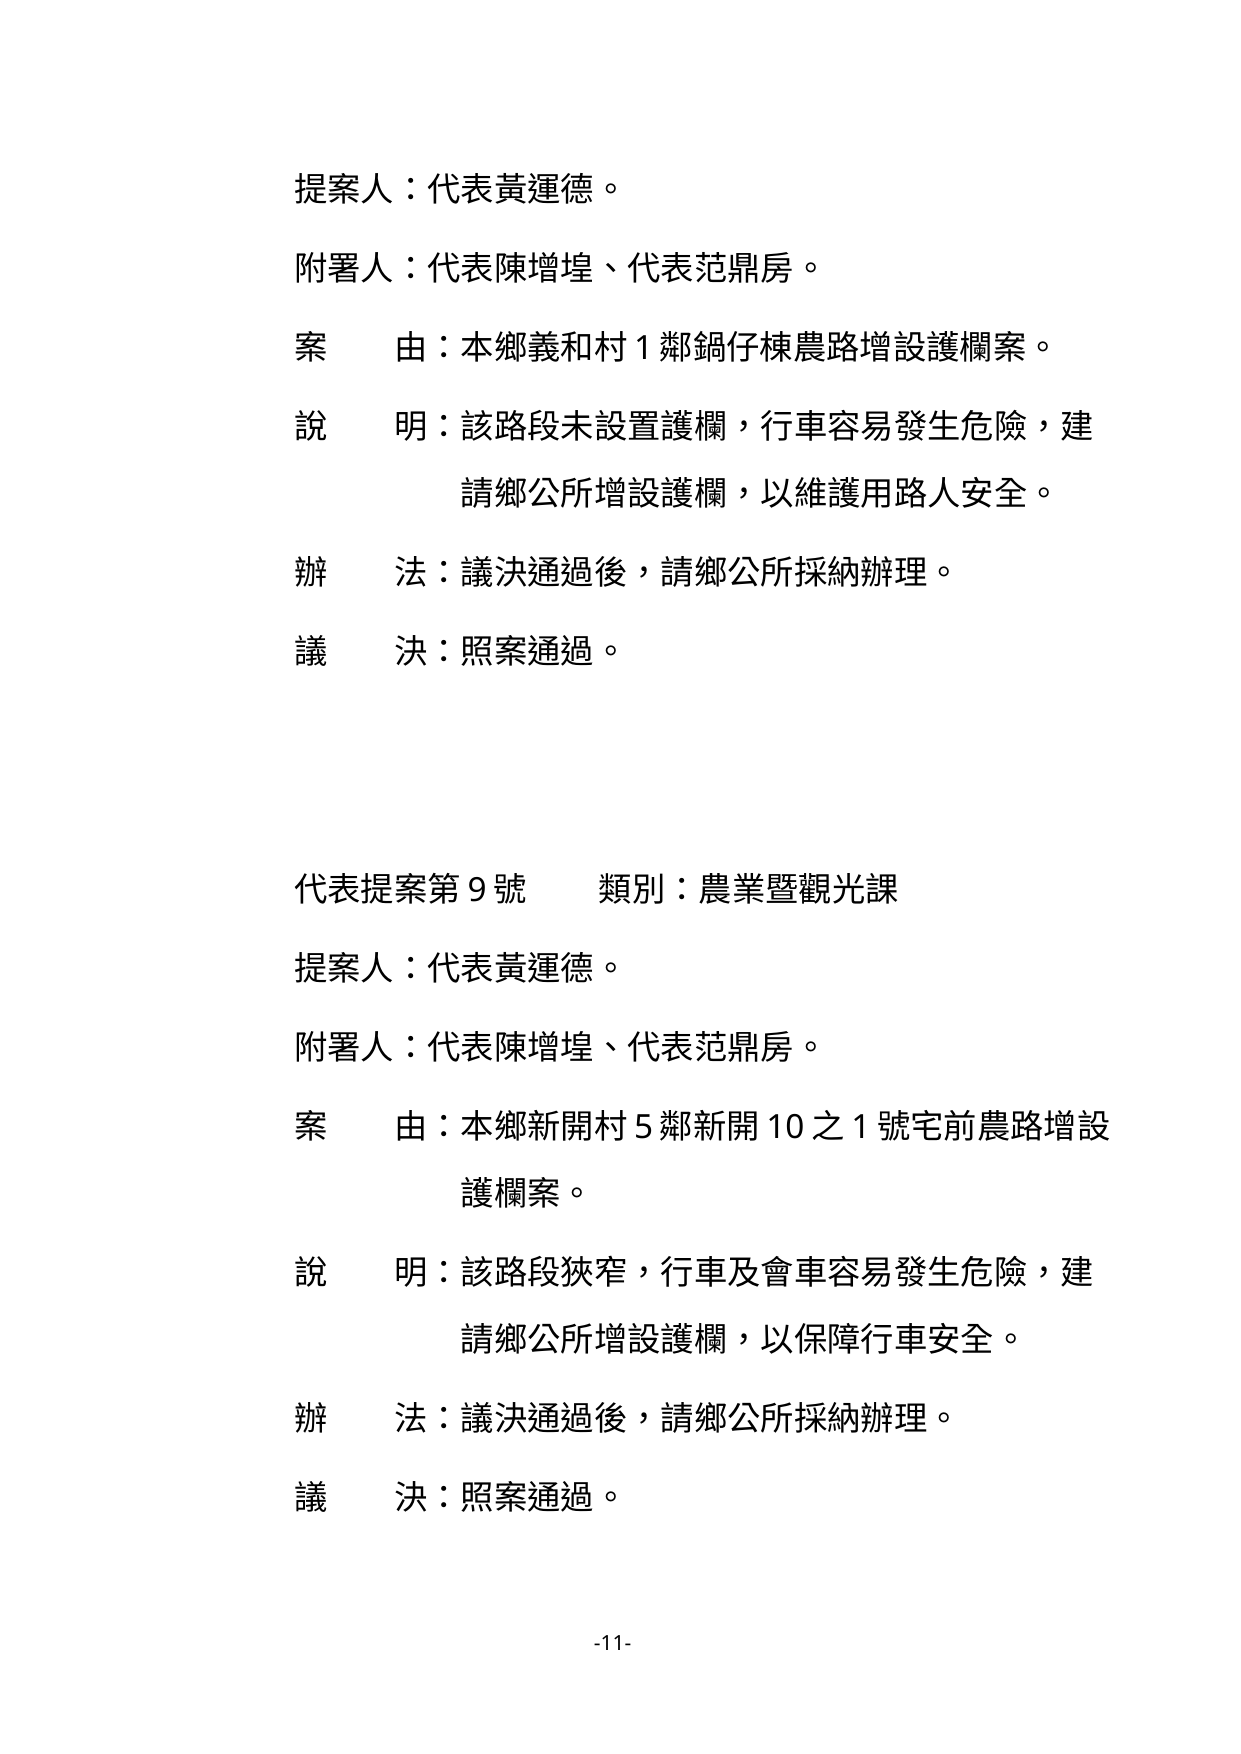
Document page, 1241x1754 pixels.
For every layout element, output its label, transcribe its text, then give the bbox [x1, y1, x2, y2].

text 議 決：照案通過。 [294, 610, 1122, 677]
text 案 由：本鄉義和村1鄰鍋仔棟農路增設護欄案。 [294, 306, 1122, 373]
text 辦 法：議決通過後，請鄉公所採納辦理。 [294, 531, 1122, 598]
text 說 明：該路段未設置護欄，行車容易發生危險，建請鄉公所增設護欄，以維護用路人安全。 [294, 385, 1122, 518]
text 代表提案第9號 類別：農業暨觀光課 [294, 848, 1122, 914]
text 附署人：代表陳增堭、代表范鼎房。 [294, 227, 1122, 293]
text 議 決：照案通過。 [294, 1456, 1122, 1523]
text 提案人：代表黃運德。 [294, 927, 1122, 993]
text 提案人：代表黃運德。 [294, 148, 1122, 214]
text 案 由：本鄉新開村5鄰新開10之1號宅前農路增設護欄案。 [294, 1085, 1122, 1218]
text 附署人：代表陳增堭、代表范鼎房。 [294, 1006, 1122, 1073]
text 辦 法：議決通過後，請鄉公所採納辦理。 [294, 1377, 1122, 1443]
text 說 明：該路段狹窄，行車及會車容易發生危險，建請鄉公所增設護欄，以保障行車安全。 [294, 1231, 1122, 1364]
